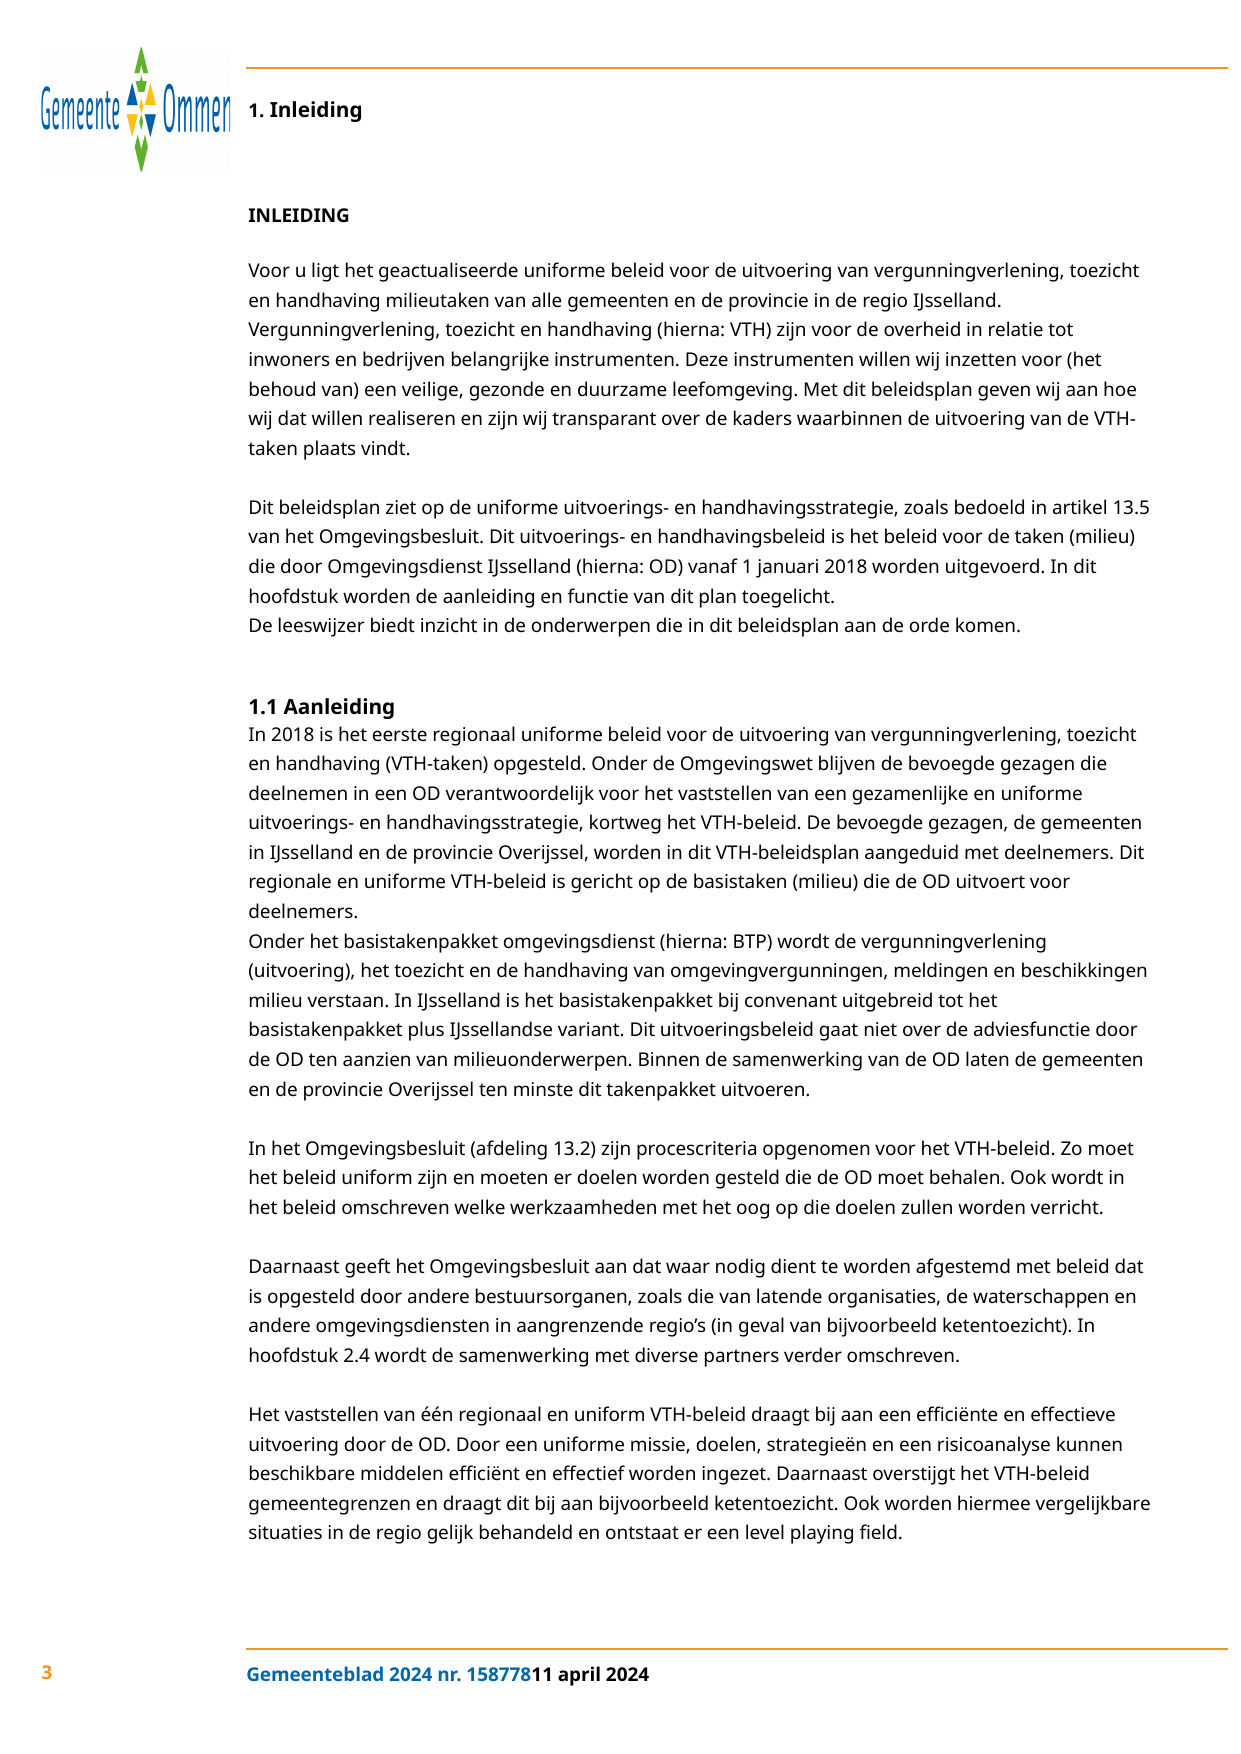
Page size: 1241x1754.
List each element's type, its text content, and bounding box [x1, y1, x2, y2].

text Daarnaast geeft het Omgevingsbesluit aan dat waar nodig dient te worden afgestemd met beleid dat is opgesteld door andere bestuursorganen, zoals die van latende organisaties, de waterschappen en andere omgevingsdiensten in aangrenzende regio’s (in geval van bijvoorbeeld ketentoezicht). In hoofdstuk 2.4 wordt de samenwerking met diverse partners verder omschreven. [248, 1253, 1152, 1368]
picture [41, 47, 231, 172]
text In het Omgevingsbesluit (afdeling 13.2) zijn procescriteria opgenomen voor het VTH-beleid. Zo moet het beleid uniform zijn en moeten er doelen worden gesteld die de OD moet behalen. Ook wordt in het beleid omschreven welke werkzaamheden met het oog op die doelen zullen worden verricht. [248, 1135, 1152, 1220]
text 1. Inleiding [248, 95, 1152, 123]
text In 2018 is het eerste regionaal uniforme beleid voor de uitvoering van vergunningverlening, toezicht en handhaving (VTH-taken) opgesteld. Onder de Omgevingswet blijven de bevoegde gezagen die deelnemen in een OD verantwoordelijk voor het vaststellen van een gezamenlijke en uniforme uitvoerings- en handhavingsstrategie, kortweg het VTH-beleid. De bevoegde gezagen, de gemeenten in IJsselland en de provincie Overijssel, worden in dit VTH-beleidsplan aangeduid met deelnemers. Dit regionale en uniforme VTH-beleid is gericht op de basistaken (milieu) die de OD uitvoert voor deelnemers. [248, 721, 1152, 924]
text De leeswijzer biedt inzicht in de onderwerpen die in dit beleidsplan aan de orde komen. [248, 612, 1152, 638]
text 1.1 Aanleiding [248, 692, 1152, 721]
text Onder het basistakenpakket omgevingsdienst (hierna: BTP) wordt de vergunningverlening (uitvoering), het toezicht en de handhaving van omgevingvergunningen, meldingen en beschikkingen milieu verstaan. In IJsselland is het basistakenpakket bij convenant uitgebreid tot het basistakenpakket plus IJssellandse variant. Dit uitvoeringsbeleid gaat niet over de adviesfunctie door de OD ten aanzien van milieuonderwerpen. Binnen de samenwerking van de OD laten de gemeenten en de provincie Overijssel ten minste dit takenpakket uitvoeren. [248, 928, 1152, 1102]
text INLEIDING [248, 202, 1152, 228]
text Het vaststellen van één regionaal en uniform VTH-beleid draagt bij aan een efficiënte en effectieve uitvoering door de OD. Door een uniforme missie, doelen, strategieën en een risicoanalyse kunnen beschikbare middelen efficiënt en effectief worden ingezet. Daarnaast overstijgt het VTH-beleid gemeentegrenzen en draagt dit bij aan bijvoorbeeld ketentoezicht. Ook worden hiermee vergelijkbare situaties in de regio gelijk behandeld en ontstaat er een level playing field. [248, 1401, 1152, 1545]
text Voor u ligt het geactualiseerde uniforme beleid voor de uitvoering van vergunningverlening, toezicht en handhaving milieutaken van alle gemeenten en de provincie in de regio IJsselland. Vergunningverlening, toezicht en handhaving (hierna: VTH) zijn voor de overheid in relatie tot inwoners en bedrijven belangrijke instrumenten. Deze instrumenten willen wij inzetten voor (het behoud van) een veilige, gezonde en duurzame leefomgeving. Met dit beleidsplan geven wij aan hoe wij dat willen realiseren en zijn wij transparant over de kaders waarbinnen de uitvoering van de VTH-taken plaats vindt. [248, 257, 1152, 461]
text Dit beleidsplan ziet op de uniforme uitvoerings- en handhavingsstrategie, zoals bedoeld in artikel 13.5 van het Omgevingsbesluit. Dit uitvoerings- en handhavingsbeleid is het beleid voor de taken (milieu) die door Omgevingsdienst IJsselland (hierna: OD) vanaf 1 januari 2018 worden uitgevoerd. In dit hoofdstuk worden de aanleiding en functie van dit plan toegelicht. [248, 494, 1152, 608]
